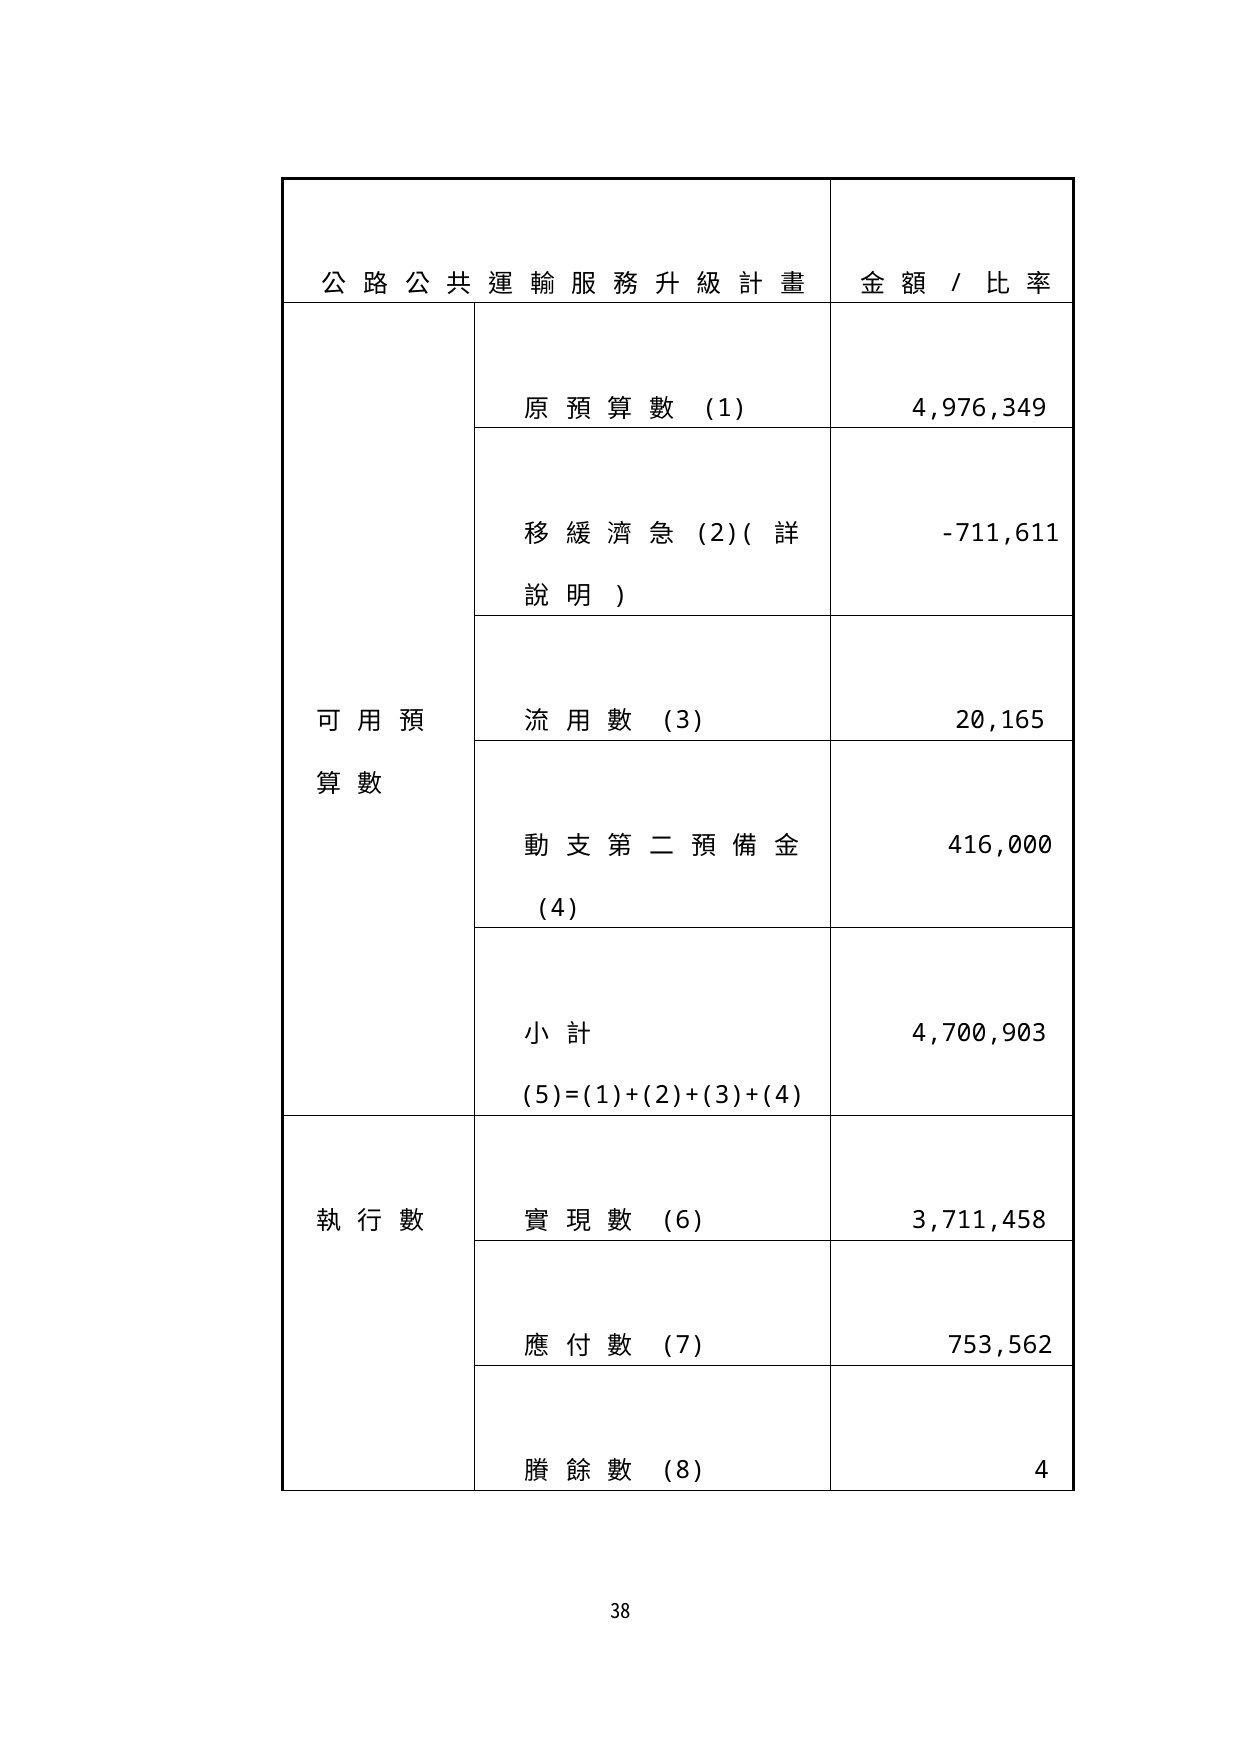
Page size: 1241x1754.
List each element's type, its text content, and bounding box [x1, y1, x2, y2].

table_header 金額/比率 [831, 180, 1072, 302]
table_cell 執行數 [284, 1116, 474, 1490]
table_cell 416,000 [831, 741, 1072, 927]
table_cell 4 [831, 1366, 1072, 1490]
table_cell 小計(5)=(1)+(2)+(3)+(4) [475, 928, 830, 1115]
table_cell 4,700,903 [831, 928, 1072, 1115]
table_cell 動支第二預備金(4) [475, 741, 830, 927]
table_cell 可用預算數 [284, 303, 474, 1115]
table_cell 應付數(7) [475, 1241, 830, 1365]
table_cell 原預算數(1) [475, 303, 830, 427]
table_cell 4,976,349 [831, 303, 1072, 427]
table_cell 移緩濟急(2)(詳說明) [475, 428, 830, 615]
table_header 公路公共運輸服務升級計畫 [284, 180, 830, 302]
table_cell 20,165 [831, 616, 1072, 740]
table_cell 實現數(6) [475, 1116, 830, 1240]
table_cell 3,711,458 [831, 1116, 1072, 1240]
table_cell 753,562 [831, 1241, 1072, 1365]
table_cell 賸餘數(8) [475, 1366, 830, 1490]
table_cell -711,611 [831, 428, 1072, 615]
table_cell 流用數(3) [475, 616, 830, 740]
